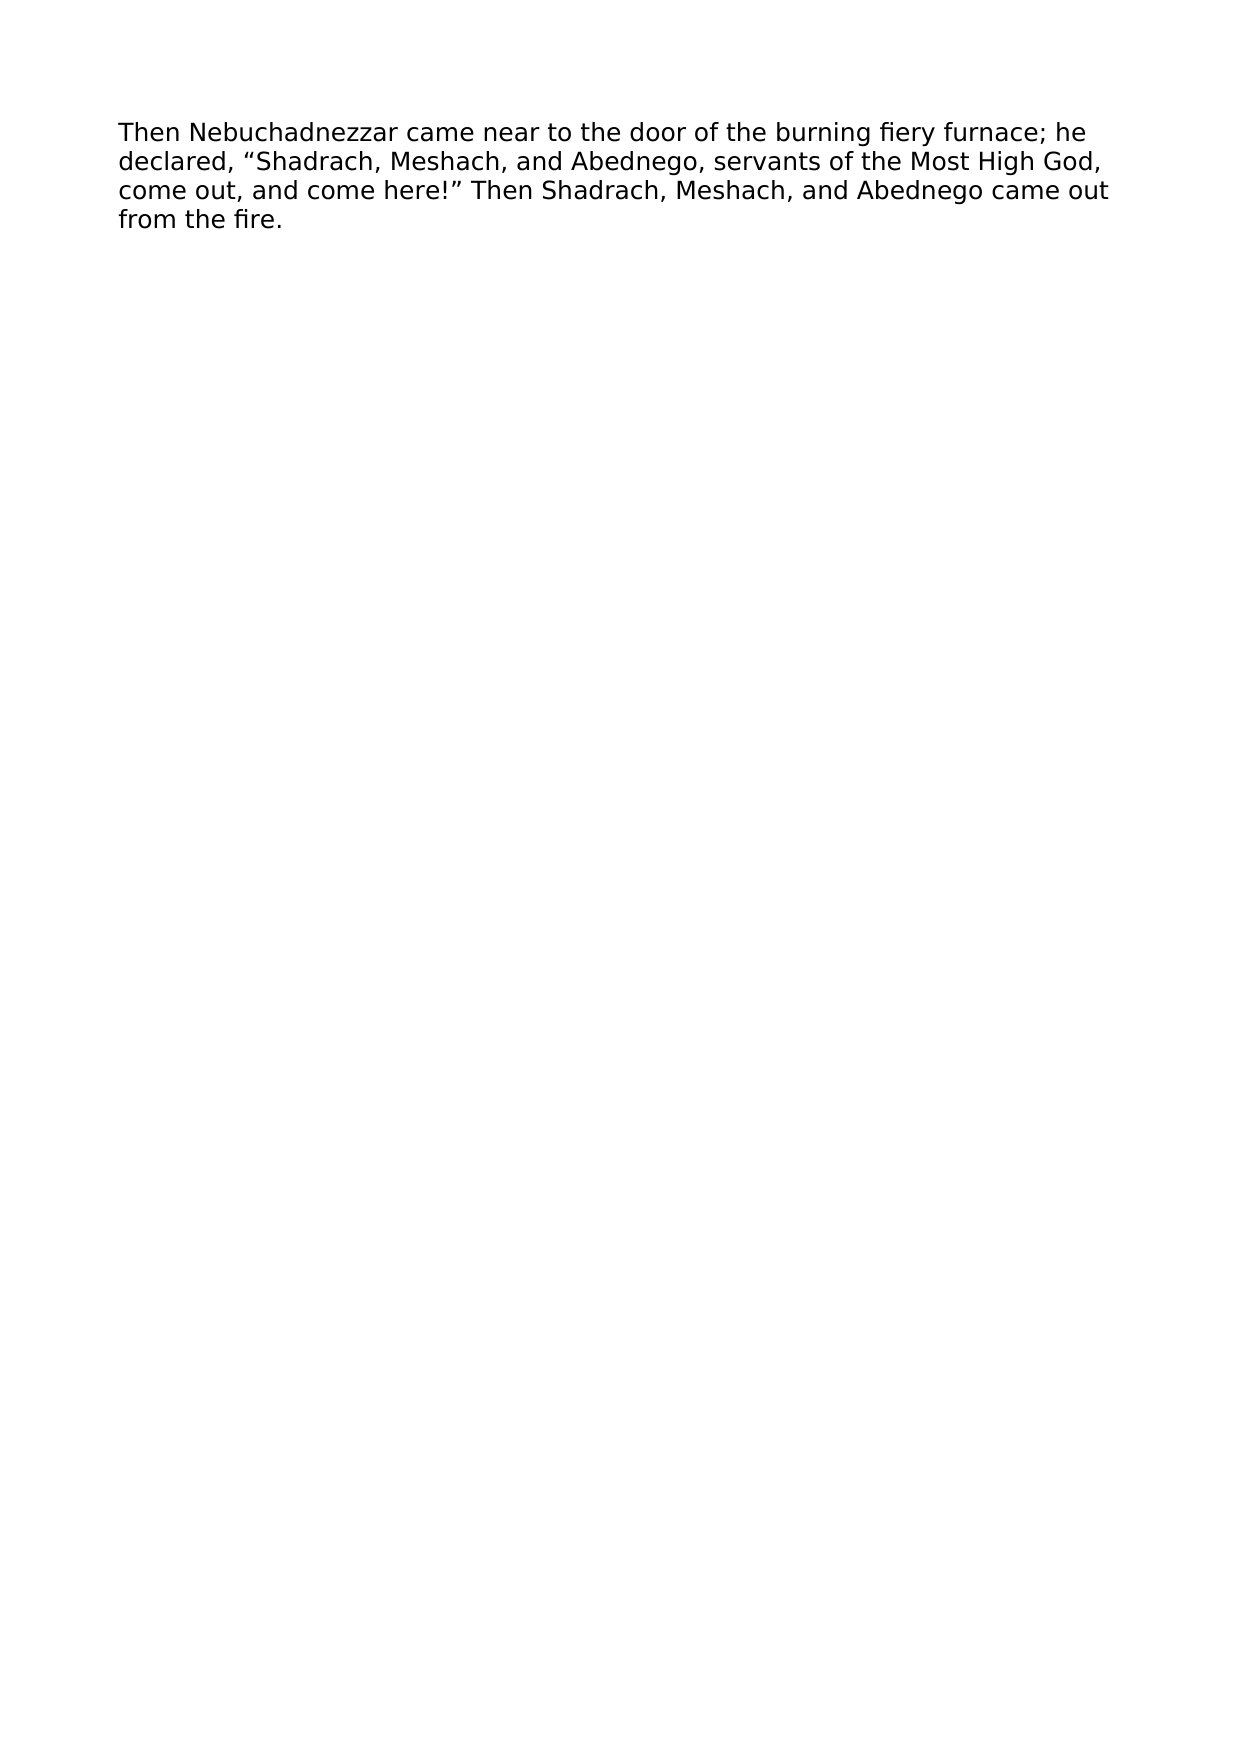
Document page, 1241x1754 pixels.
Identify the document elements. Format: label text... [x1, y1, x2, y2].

text Then Nebuchadnezzar came near to the door of the burning fiery furnace; he declared, “Shadrach, Meshach, and Abednego, servants of the Most High God, come out, and come here!” Then Shadrach, Meshach, and Abednego came out from the fire. [118, 118, 1122, 235]
